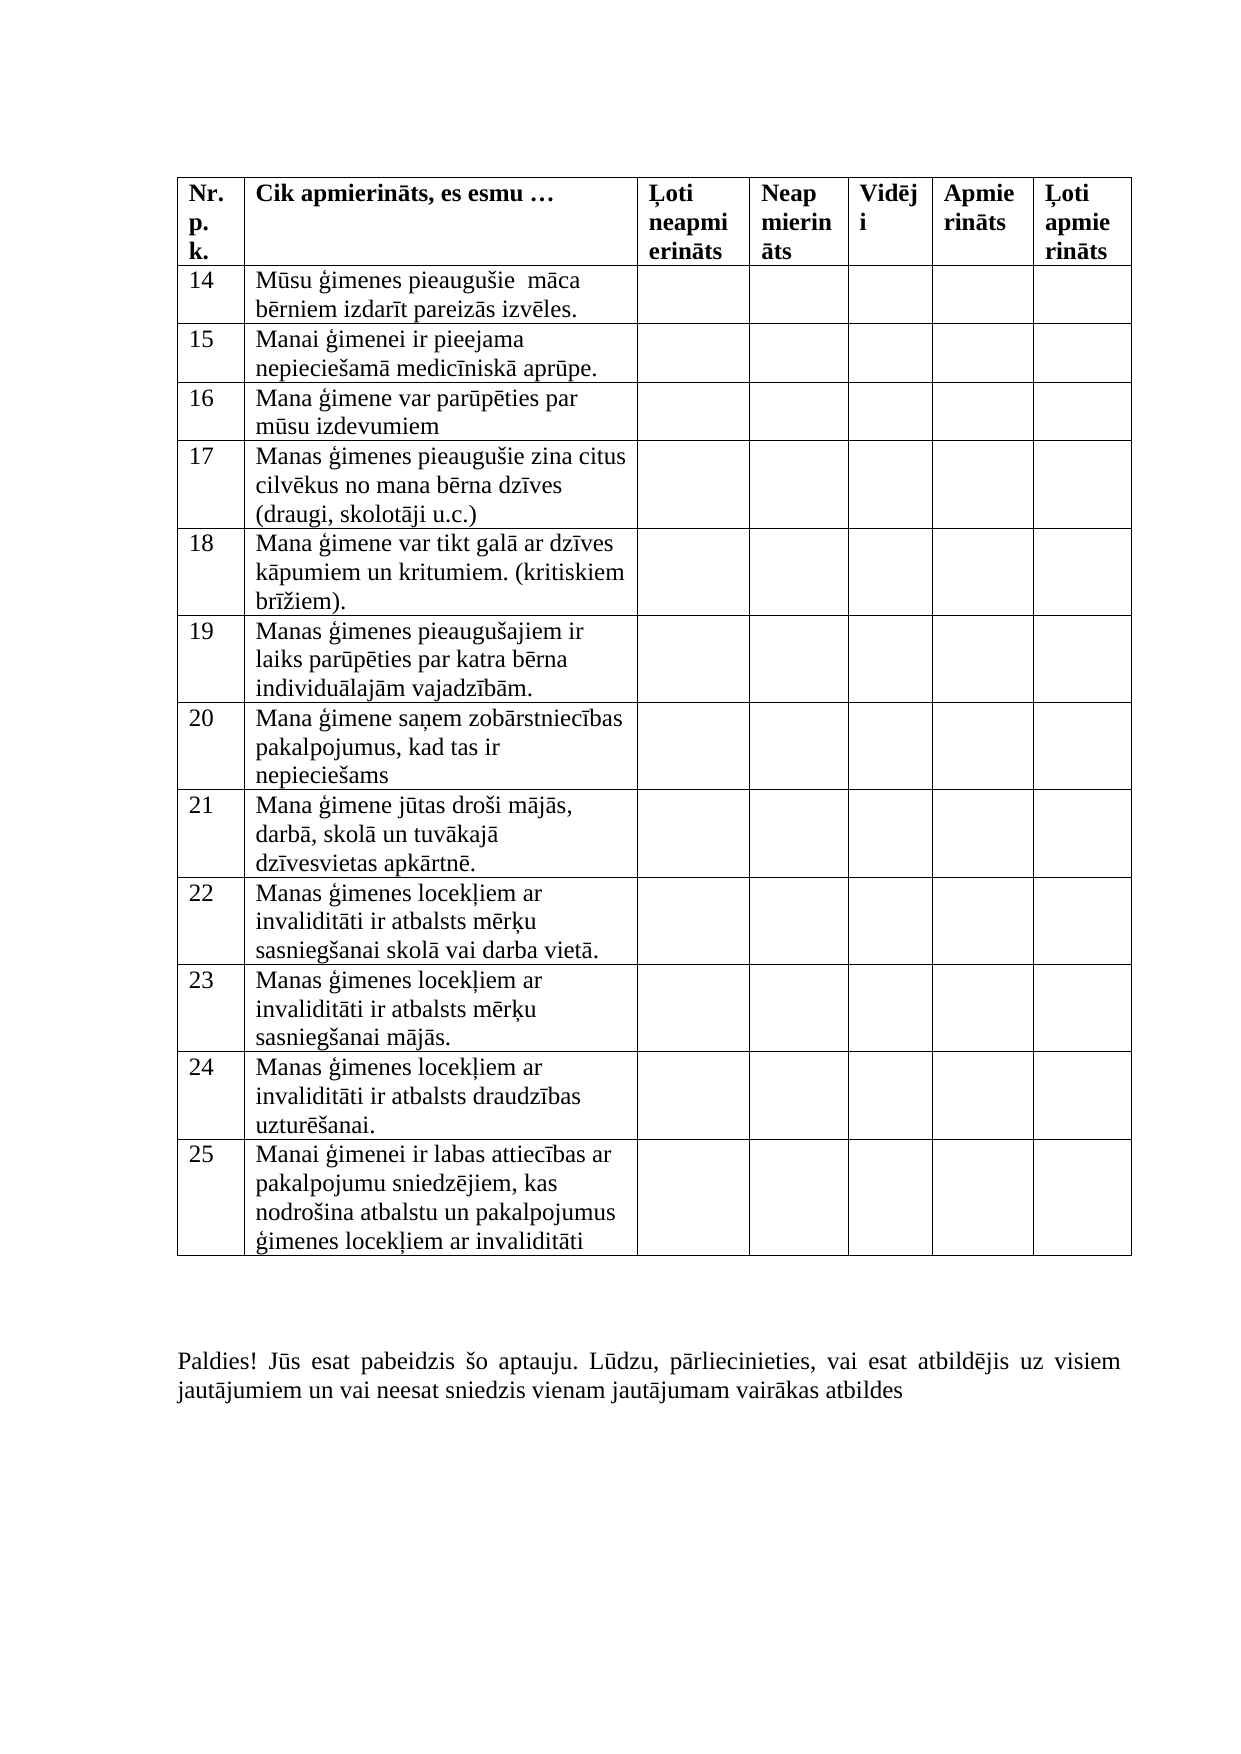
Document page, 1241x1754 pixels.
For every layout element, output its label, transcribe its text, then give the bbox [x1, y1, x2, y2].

table_cell [1034, 1140, 1131, 1254]
table_cell [638, 266, 749, 323]
table_header Nr. p. k. [178, 178, 244, 264]
table_cell [638, 383, 749, 440]
table_cell [933, 965, 1033, 1051]
table_header Apmierināts [933, 178, 1033, 264]
table_cell [750, 266, 848, 323]
text Paldies! Jūs esat pabeidzis šo aptauju. Lūdzu, pārliecinieties, vai esat atbildējis uz visiem jautājumiem un vai neesat sniedzis vienam jautājumam vairākas atbildes [177, 1346, 1122, 1404]
table_cell [933, 703, 1033, 789]
table_cell Manas ģimenes locekļiem ar invaliditāti ir atbalsts mērķu sasniegšanai mājās. [245, 965, 637, 1051]
table_cell [849, 790, 932, 877]
table_cell [750, 383, 848, 440]
table_cell [638, 441, 749, 527]
table_header Vidēji [849, 178, 932, 264]
table_cell [638, 790, 749, 877]
table_cell Mana ģimene jūtas droši mājās, darbā, skolā un tuvākajā dzīvesvietas apkārtnē. [245, 790, 637, 877]
table_cell [933, 266, 1033, 323]
table_header Neapmierināts [750, 178, 848, 264]
table_cell [933, 441, 1033, 527]
table_cell [1034, 529, 1131, 615]
table_cell 15 [178, 324, 244, 382]
table_cell [933, 616, 1033, 702]
table_cell Manas ģimenes pieaugušie zina citus cilvēkus no mana bērna dzīves (draugi, skolotāji u.c.) [245, 441, 637, 527]
table_cell [750, 529, 848, 615]
table_cell 18 [178, 529, 244, 615]
table_cell 22 [178, 878, 244, 964]
table_cell [750, 1052, 848, 1138]
table_cell [849, 441, 932, 527]
table_header Ļoti neapmierināts [638, 178, 749, 264]
table_cell [933, 1052, 1033, 1138]
table_cell [638, 703, 749, 789]
table_header Ļoti apmierināts [1034, 178, 1131, 264]
table_header Cik apmierināts, es esmu … [245, 178, 637, 264]
table_cell [849, 965, 932, 1051]
table_cell [750, 703, 848, 789]
table_cell 25 [178, 1140, 244, 1254]
table_cell [849, 529, 932, 615]
table_cell [638, 529, 749, 615]
table_cell [638, 616, 749, 702]
table_cell 21 [178, 790, 244, 877]
table_cell Mana ģimene var tikt galā ar dzīves kāpumiem un kritumiem. (kritiskiem brīžiem). [245, 529, 637, 615]
table_cell [1034, 703, 1131, 789]
table_cell Mūsu ģimenes pieaugušie māca bērniem izdarīt pareizās izvēles. [245, 266, 637, 323]
table_cell [638, 324, 749, 382]
table_cell Manas ģimenes locekļiem ar invaliditāti ir atbalsts mērķu sasniegšanai skolā vai darba vietā. [245, 878, 637, 964]
table_cell Mana ģimene saņem zobārstniecības pakalpojumus, kad tas ir nepieciešams [245, 703, 637, 789]
table_cell [933, 324, 1033, 382]
table_cell [933, 878, 1033, 964]
table_cell [849, 616, 932, 702]
table_cell [933, 790, 1033, 877]
table_cell [750, 790, 848, 877]
table_cell Manas ģimenes pieaugušajiem ir laiks parūpēties par katra bērna individuālajām vajadzībām. [245, 616, 637, 702]
table_cell [750, 616, 848, 702]
table_cell [638, 1140, 749, 1254]
table_cell [1034, 965, 1131, 1051]
table_cell [933, 1140, 1033, 1254]
table_cell Manas ģimenes locekļiem ar invaliditāti ir atbalsts draudzības uzturēšanai. [245, 1052, 637, 1138]
table_cell [750, 965, 848, 1051]
table_cell [1034, 616, 1131, 702]
table_cell [933, 529, 1033, 615]
table_cell [849, 324, 932, 382]
table_cell 17 [178, 441, 244, 527]
table_cell 20 [178, 703, 244, 789]
table_cell [638, 965, 749, 1051]
table_cell Mana ģimene var parūpēties par mūsu izdevumiem [245, 383, 637, 440]
table_cell [750, 878, 848, 964]
table_cell Manai ģimenei ir pieejama nepieciešamā medicīniskā aprūpe. [245, 324, 637, 382]
table_cell 23 [178, 965, 244, 1051]
table_cell 24 [178, 1052, 244, 1138]
table_cell [849, 703, 932, 789]
table_cell [849, 1140, 932, 1254]
table_cell 19 [178, 616, 244, 702]
table_cell [849, 266, 932, 323]
table_cell [1034, 383, 1131, 440]
table_cell [849, 383, 932, 440]
table_cell [1034, 790, 1131, 877]
table_cell [638, 878, 749, 964]
table_cell [1034, 1052, 1131, 1138]
table_cell [750, 1140, 848, 1254]
table_cell [750, 441, 848, 527]
table_cell [849, 1052, 932, 1138]
table_cell [933, 383, 1033, 440]
table_cell 16 [178, 383, 244, 440]
table_cell [849, 878, 932, 964]
table_cell Manai ģimenei ir labas attiecības ar pakalpojumu sniedzējiem, kas nodrošina atbalstu un pakalpojumus ģimenes locekļiem ar invaliditāti [245, 1140, 637, 1254]
table_cell [1034, 441, 1131, 527]
table_cell [1034, 878, 1131, 964]
table_cell [750, 324, 848, 382]
table_cell [1034, 266, 1131, 323]
table_cell 14 [178, 266, 244, 323]
table_cell [638, 1052, 749, 1138]
table_cell [1034, 324, 1131, 382]
